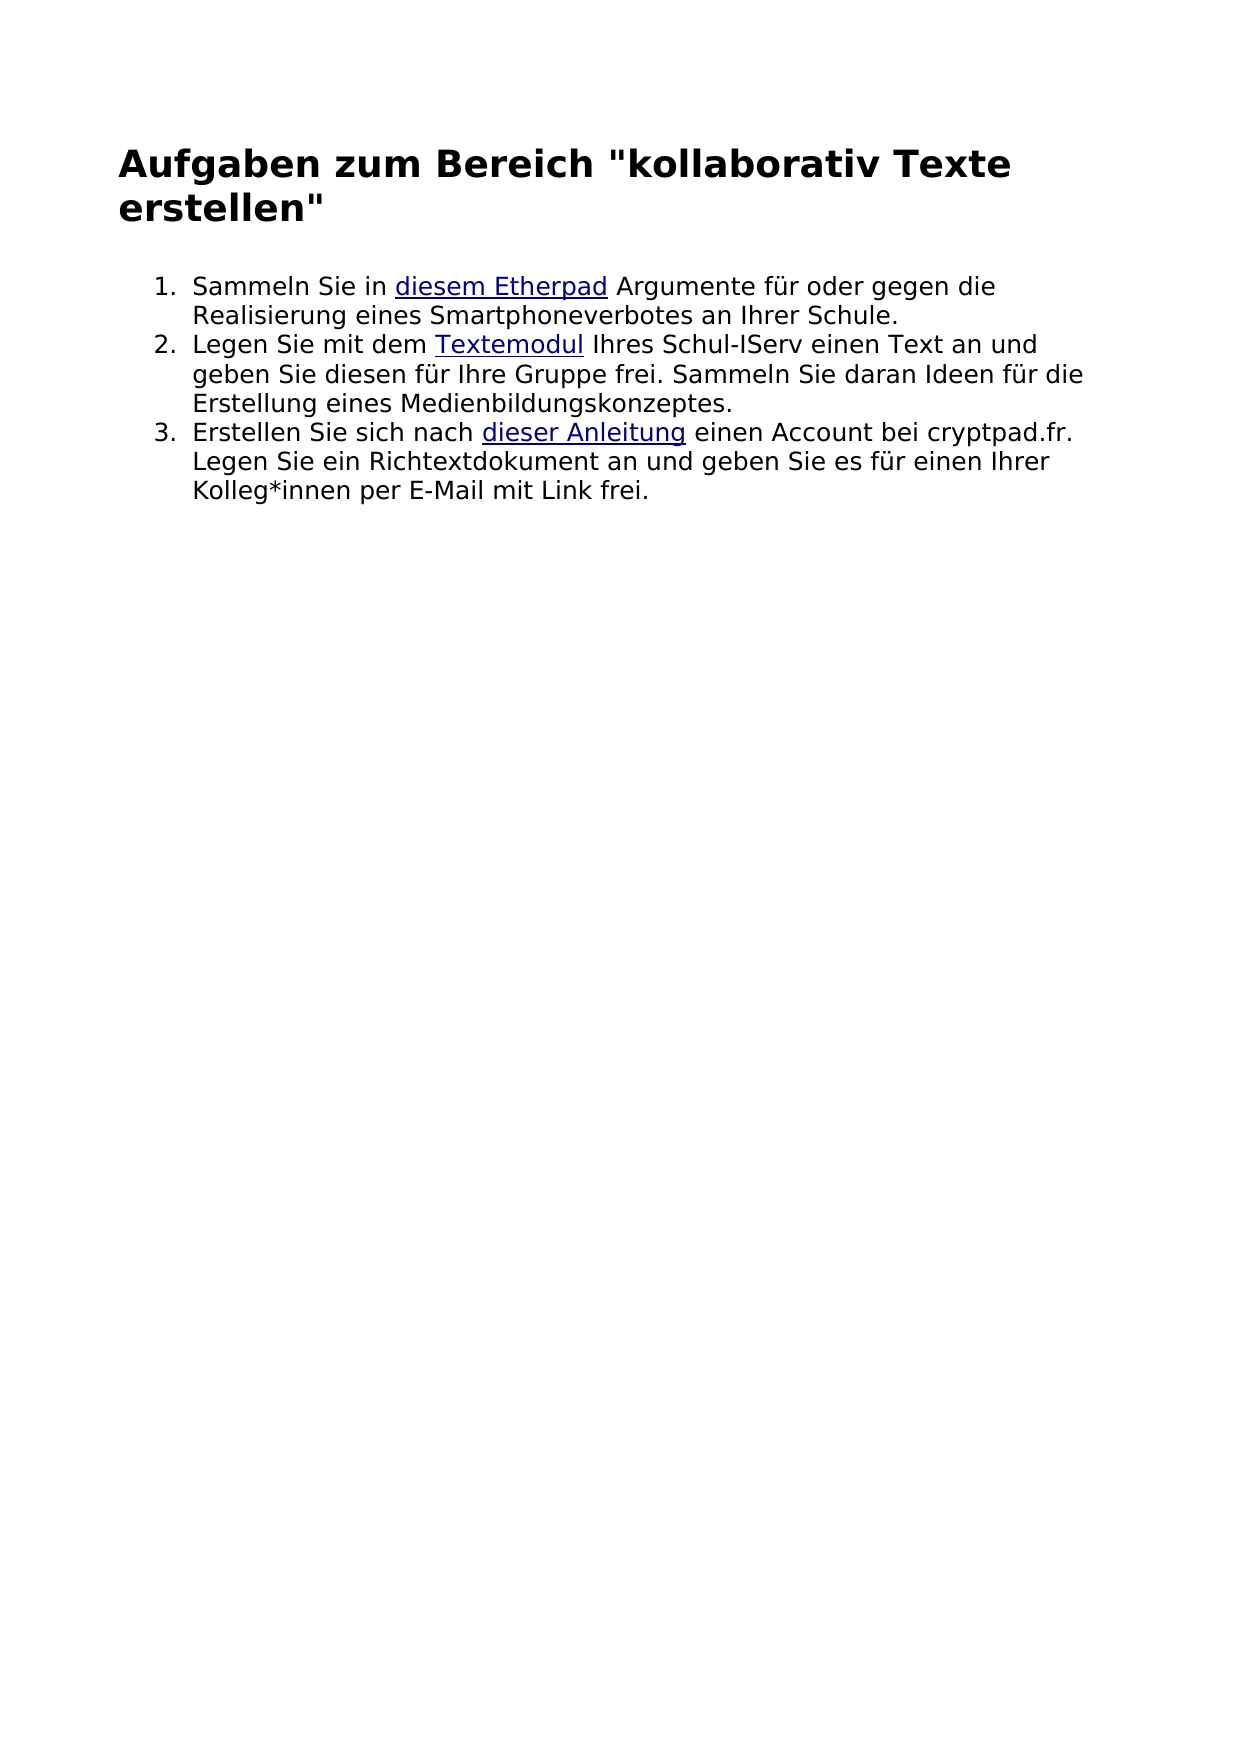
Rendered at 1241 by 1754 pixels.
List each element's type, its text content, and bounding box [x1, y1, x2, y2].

list Legen Sie mit dem Textemodul Ihres Schul-IServ einen Text an und geben Sie diesen für Ihre Gruppe frei. Sammeln Sie daran Ideen für die Erstellung eines Medienbildungskonzeptes. [177, 331, 1122, 418]
list Erstellen Sie sich nach dieser Anleitung einen Account bei cryptpad.fr. Legen Sie ein Richtextdokument an und geben Sie es für einen Ihrer Kolleg*innen per E-Mail mit Link frei. [177, 418, 1122, 506]
list Sammeln Sie in diesem Etherpad Argumente für oder gegen die Realisierung eines Smartphoneverbotes an Ihrer Schule. [177, 272, 1122, 331]
subtitle Aufgaben zum Bereich "kollaborativ Texte erstellen" [118, 143, 1122, 230]
